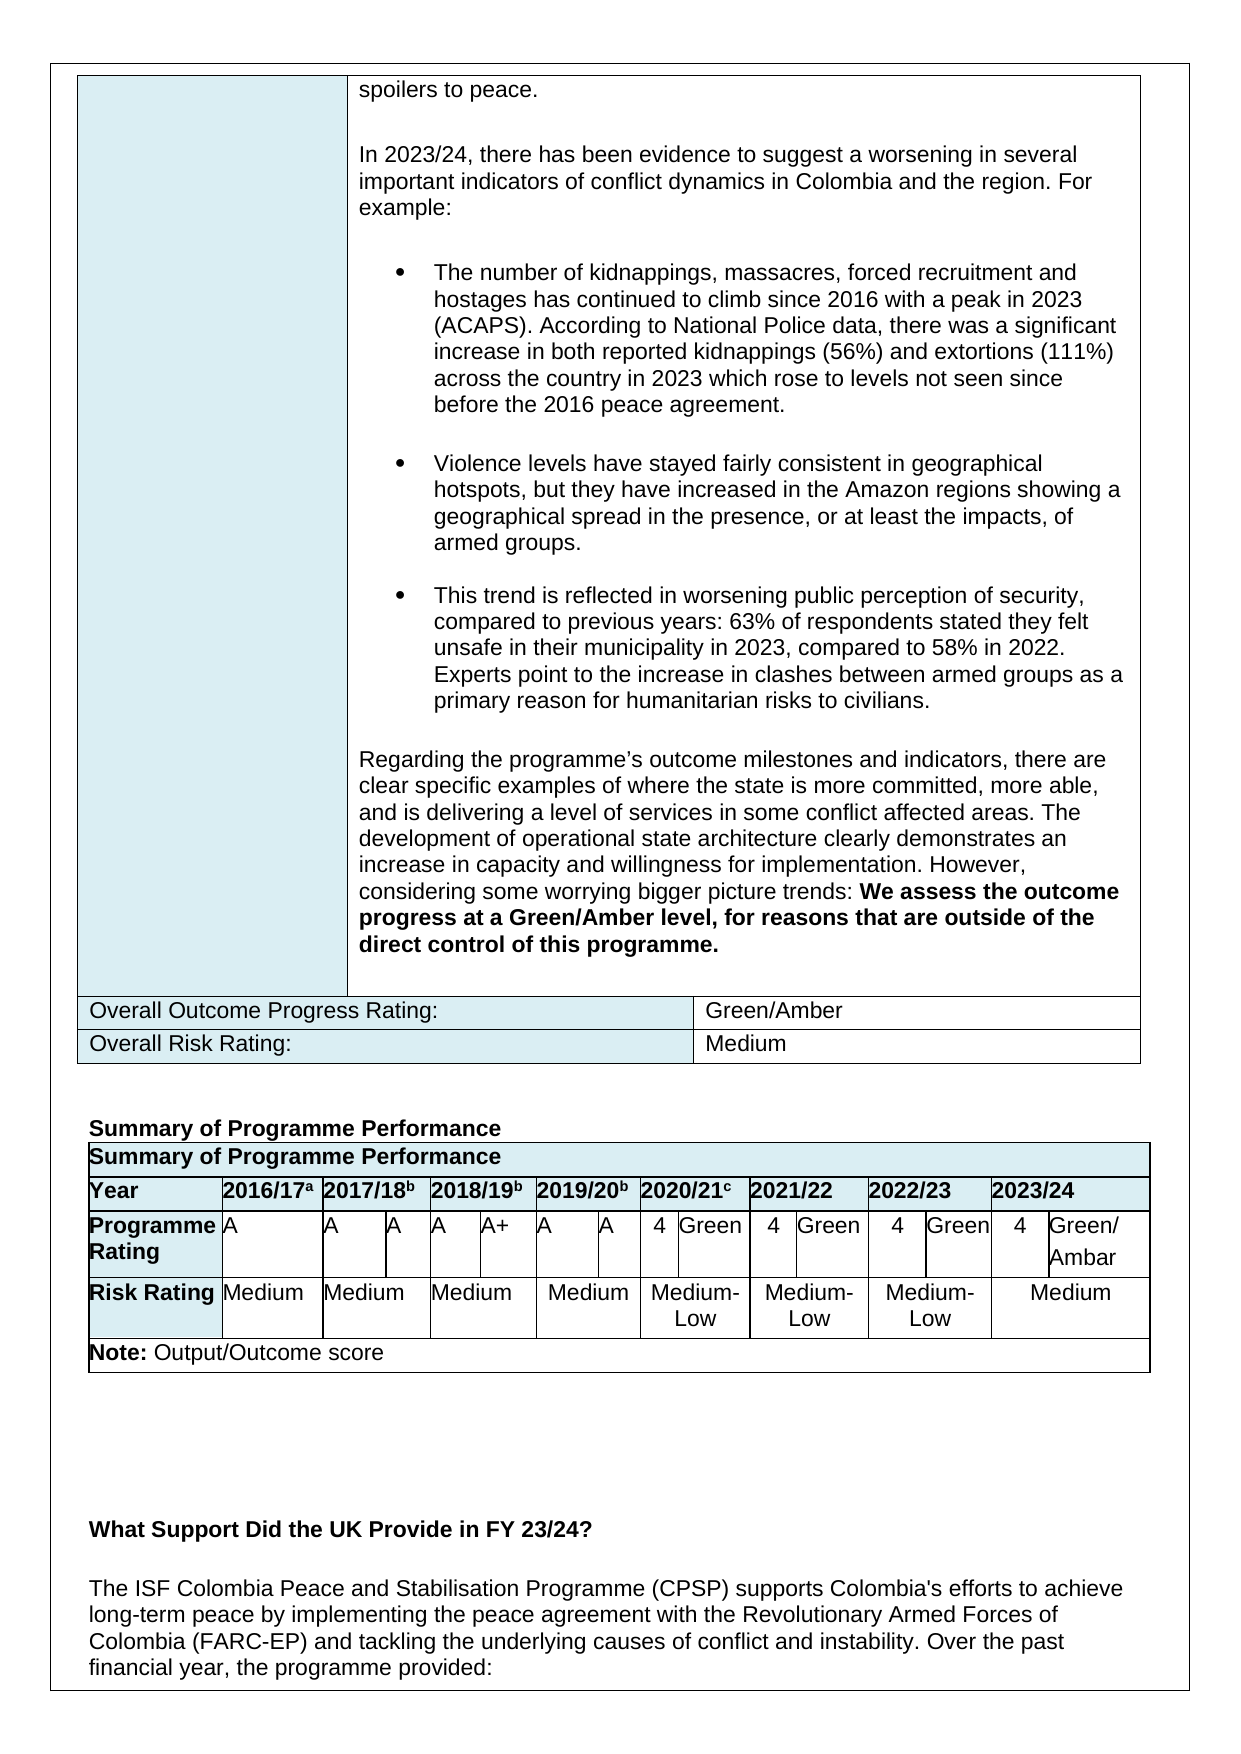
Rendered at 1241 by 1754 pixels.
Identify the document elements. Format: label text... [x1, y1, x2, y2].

table_cell 2022/23 [869, 1178, 991, 1210]
table_cell Risk Rating [90, 1278, 222, 1337]
table_cell 2017/18b [324, 1178, 430, 1210]
table_cell 2016/17a [223, 1178, 322, 1210]
subtitle What Support Did the UK Provide in FY 23/24? [89, 1516, 1152, 1542]
table_cell 4 [869, 1212, 925, 1277]
table_cell 4 [641, 1212, 678, 1277]
table_cell Green [927, 1212, 991, 1277]
table_cell Medium-Low [751, 1278, 868, 1337]
table_cell Medium [992, 1278, 1149, 1337]
text The ISF Colombia Peace and Stabilisation Programme (CPSP) supports Colombia's efforts to achieve long-term peace by implementing the peace agreement with the Revolutionary Armed Forces of Colombia (FARC-EP) and tackling the underlying causes of conflict and instability. Over the past financial year, the programme provided: [89, 1575, 1152, 1680]
table_cell Medium [223, 1278, 322, 1337]
table_cell 2021/22 [751, 1178, 868, 1210]
table_cell Green [679, 1212, 749, 1277]
table_cell Medium [324, 1278, 430, 1337]
table_cell Medium [431, 1278, 536, 1337]
table_cell A [324, 1212, 385, 1277]
table_cell 2023/24 [992, 1178, 1149, 1210]
table_cell spoilers to peace. In 2023/24, there has been evidence to suggest a worsening in several important indicators of conflict dynamics in Colombia and the region. For example: The number of kidnappings, massacres, forced recruitment and hostages has continued to climb since 2016 with a peak in 2023 (ACAPS). According to National Police data, there was a significant increase in both reported kidnappings (56%) and extortions (111%) across the country in 2023 which rose to levels not seen since before the 2016 peace agreement. Violence levels have stayed fairly consistent in geographical hotspots, but they have increased in the Amazon regions showing a geographical spread in the presence, or at least the impacts, of armed groups. This trend is reflected in worsening public perception of security, compared to previous years: 63% of respondents stated they felt unsafe in their municipality in 2023, compared to 58% in 2022. Experts point to the increase in clashes between armed groups as a primary reason for humanitarian risks to civilians. Regarding the programme’s outcome milestones and indicators, there are clear specific examples of where the state is more committed, more able, and is delivering a level of services in some conflict affected areas. The development of operational state architecture clearly demonstrates an increase in capacity and willingness for implementation. However, considering some worrying bigger picture trends: We assess the outcome progress at a Green/Amber level, for reasons that are outside of the direct control of this programme. [348, 76, 1140, 996]
table_cell Green/Amber [694, 997, 1140, 1029]
table_cell 2018/19b [431, 1178, 536, 1210]
table_cell Overall Outcome Progress Rating: [78, 997, 693, 1029]
table_cell [78, 76, 347, 996]
table_cell A+ [481, 1212, 536, 1277]
table_cell A [223, 1212, 322, 1277]
table_cell 2020/21c [641, 1178, 749, 1210]
table_cell Programme Rating [90, 1212, 222, 1277]
subtitle Summary of Programme Performance [89, 1115, 1152, 1142]
table_cell Medium-Low [641, 1278, 749, 1337]
table_cell Medium [537, 1278, 640, 1337]
table_header Summary of Programme Performance [90, 1143, 1149, 1176]
table_cell 2019/20b [537, 1178, 640, 1210]
table_cell Overall Risk Rating: [78, 1030, 693, 1063]
table_cell Year [90, 1178, 222, 1210]
table_cell Medium-Low [869, 1278, 991, 1337]
table_cell A [387, 1212, 430, 1277]
table_cell A [431, 1212, 480, 1277]
table_cell Green/ Ambar [1050, 1212, 1149, 1277]
table_cell A [599, 1212, 640, 1277]
table_cell Note: Output/Outcome score [90, 1339, 1149, 1372]
table_cell 4 [992, 1212, 1048, 1277]
table_cell Medium [694, 1030, 1140, 1063]
table_cell 4 [751, 1212, 796, 1277]
table_cell Green [797, 1212, 868, 1277]
table_cell A [537, 1212, 598, 1277]
